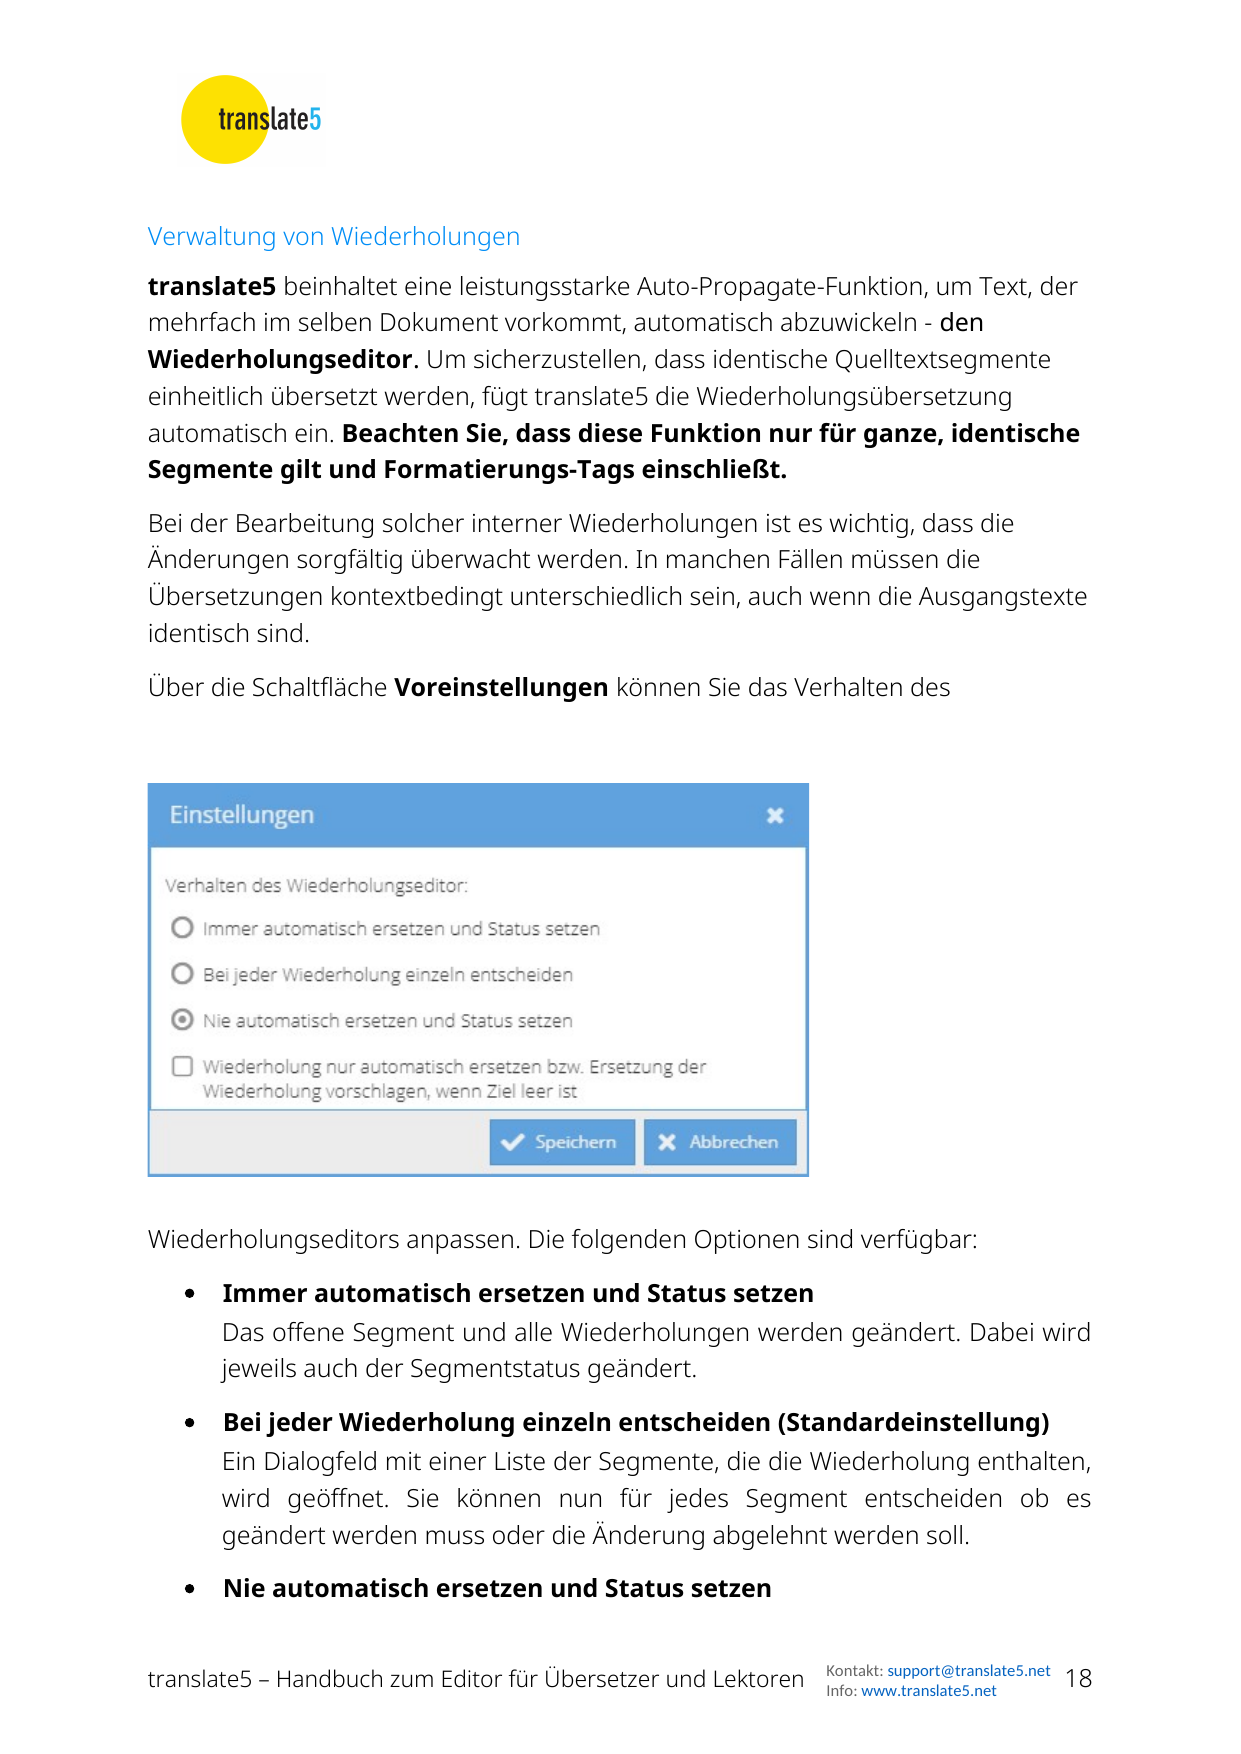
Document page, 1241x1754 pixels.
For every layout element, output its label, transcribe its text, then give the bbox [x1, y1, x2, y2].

text Bei der Bearbeitung solcher interner Wiederholungen ist es wichtig, dass die Änderungen sorgfältig überwacht werden. In manchen Fällen müssen die Übersetzungen kontextbedingt unterschiedlich sein, auch wenn die Ausgangstexte identisch sind. [148, 505, 1093, 650]
list Immer automatisch ersetzen und Status setzen [185, 1275, 1093, 1309]
list Nie automatisch ersetzen und Status setzen [185, 1571, 1093, 1605]
text Das offene Segment und alle Wiederholungen werden geändert. Dabei wird jeweils auch der Segmentstatus geändert. [222, 1314, 1093, 1385]
subtitle Verwaltung von Wiederholungen [148, 219, 1093, 253]
picture [177, 73, 326, 167]
text Über die Schaltfläche Voreinstellungen können Sie das Verhalten des Wiederholungseditors anpassen. Die folgenden Optionen sind verfügbar: [148, 669, 1093, 1256]
picture [147, 783, 810, 1177]
text translate5 beinhaltet eine leistungsstarke Auto-Propagate-Funktion, um Text, der mehrfach im selben Dokument vorkommt, automatisch abzuwickeln - den Wiederholungseditor. Um sicherzustellen, dass identische Quelltextsegmente einheitlich übersetzt werden, fügt translate5 die Wiederholungsübersetzung automatisch ein. Beachten Sie, dass diese Funktion nur für ganze, identische Segmente gilt und Formatierungs-Tags einschließt. [148, 268, 1093, 486]
list Bei jeder Wiederholung einzeln entscheiden (Standardeinstellung) [185, 1404, 1093, 1439]
text Ein Dialogfeld mit einer Liste der Segmente, die die Wiederholung enthalten, wird geöffnet. Sie können nun für jedes Segment entscheiden ob es geändert werden muss oder die Änderung abgelehnt werden soll. [222, 1444, 1093, 1551]
